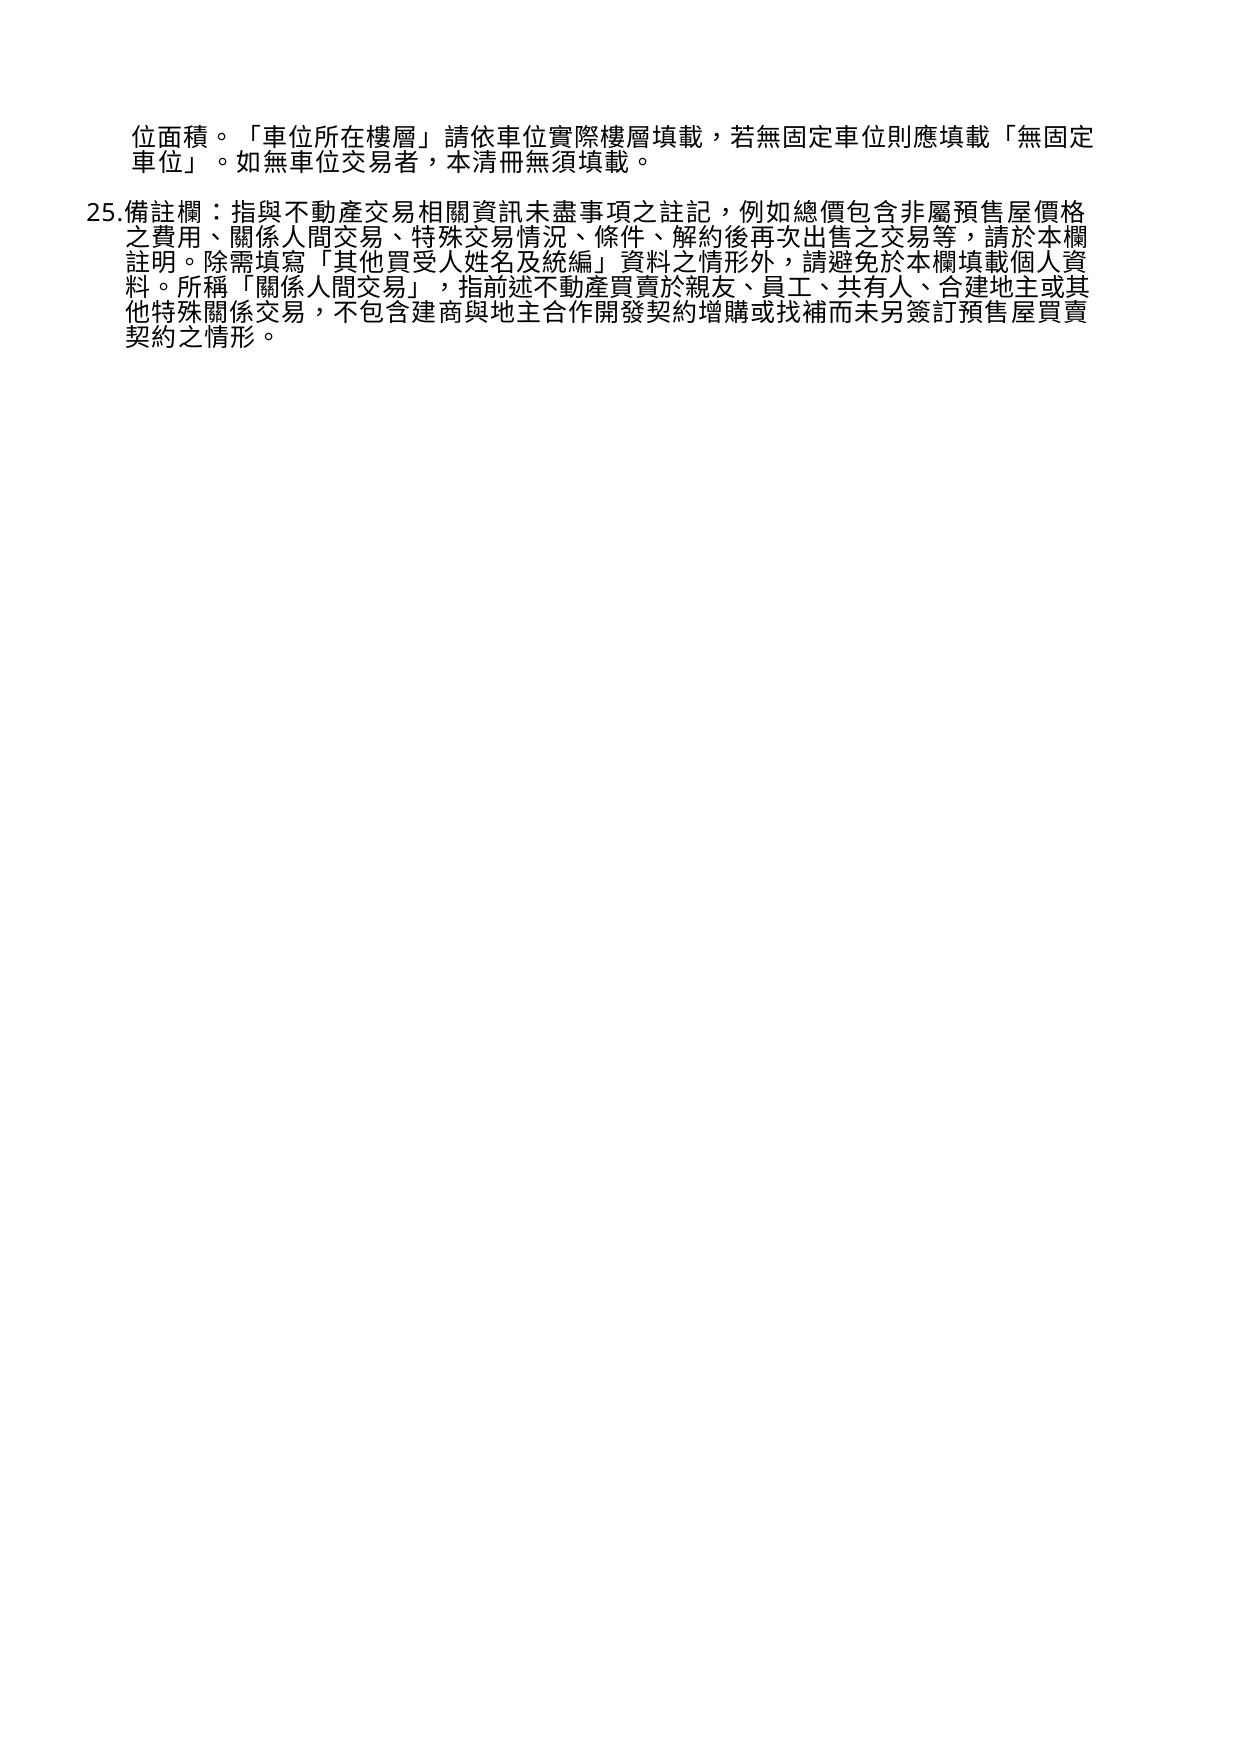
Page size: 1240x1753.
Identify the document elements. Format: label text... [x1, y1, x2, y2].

text 位面積。「車位所在樓層」請依車位實際樓層填載，若無固定車位則應填載「無固定 [132, 126, 1239, 151]
text 契約之情形。 [125, 326, 1239, 351]
text 之費用、關係人間交易、特殊交易情況、條件、解約後再次出售之交易等，請於本欄 [125, 226, 1239, 251]
text 他特殊關係交易，不包含建商與地主合作開發契約增購或找補而未另簽訂預售屋買賣 [125, 301, 1239, 326]
text 料。所稱「關係人間交易」，指前述不動產買賣於親友、員工、共有人、合建地主或其 [125, 276, 1239, 301]
text 車位」。如無車位交易者，本清冊無須填載。 [132, 151, 1239, 176]
text 25.備註欄：指與不動產交易相關資訊未盡事項之註記，例如總價包含非屬預售屋價格 [86, 201, 1239, 226]
text 註明。除需填寫「其他買受人姓名及統編」資料之情形外，請避免於本欄填載個人資 [125, 251, 1239, 276]
